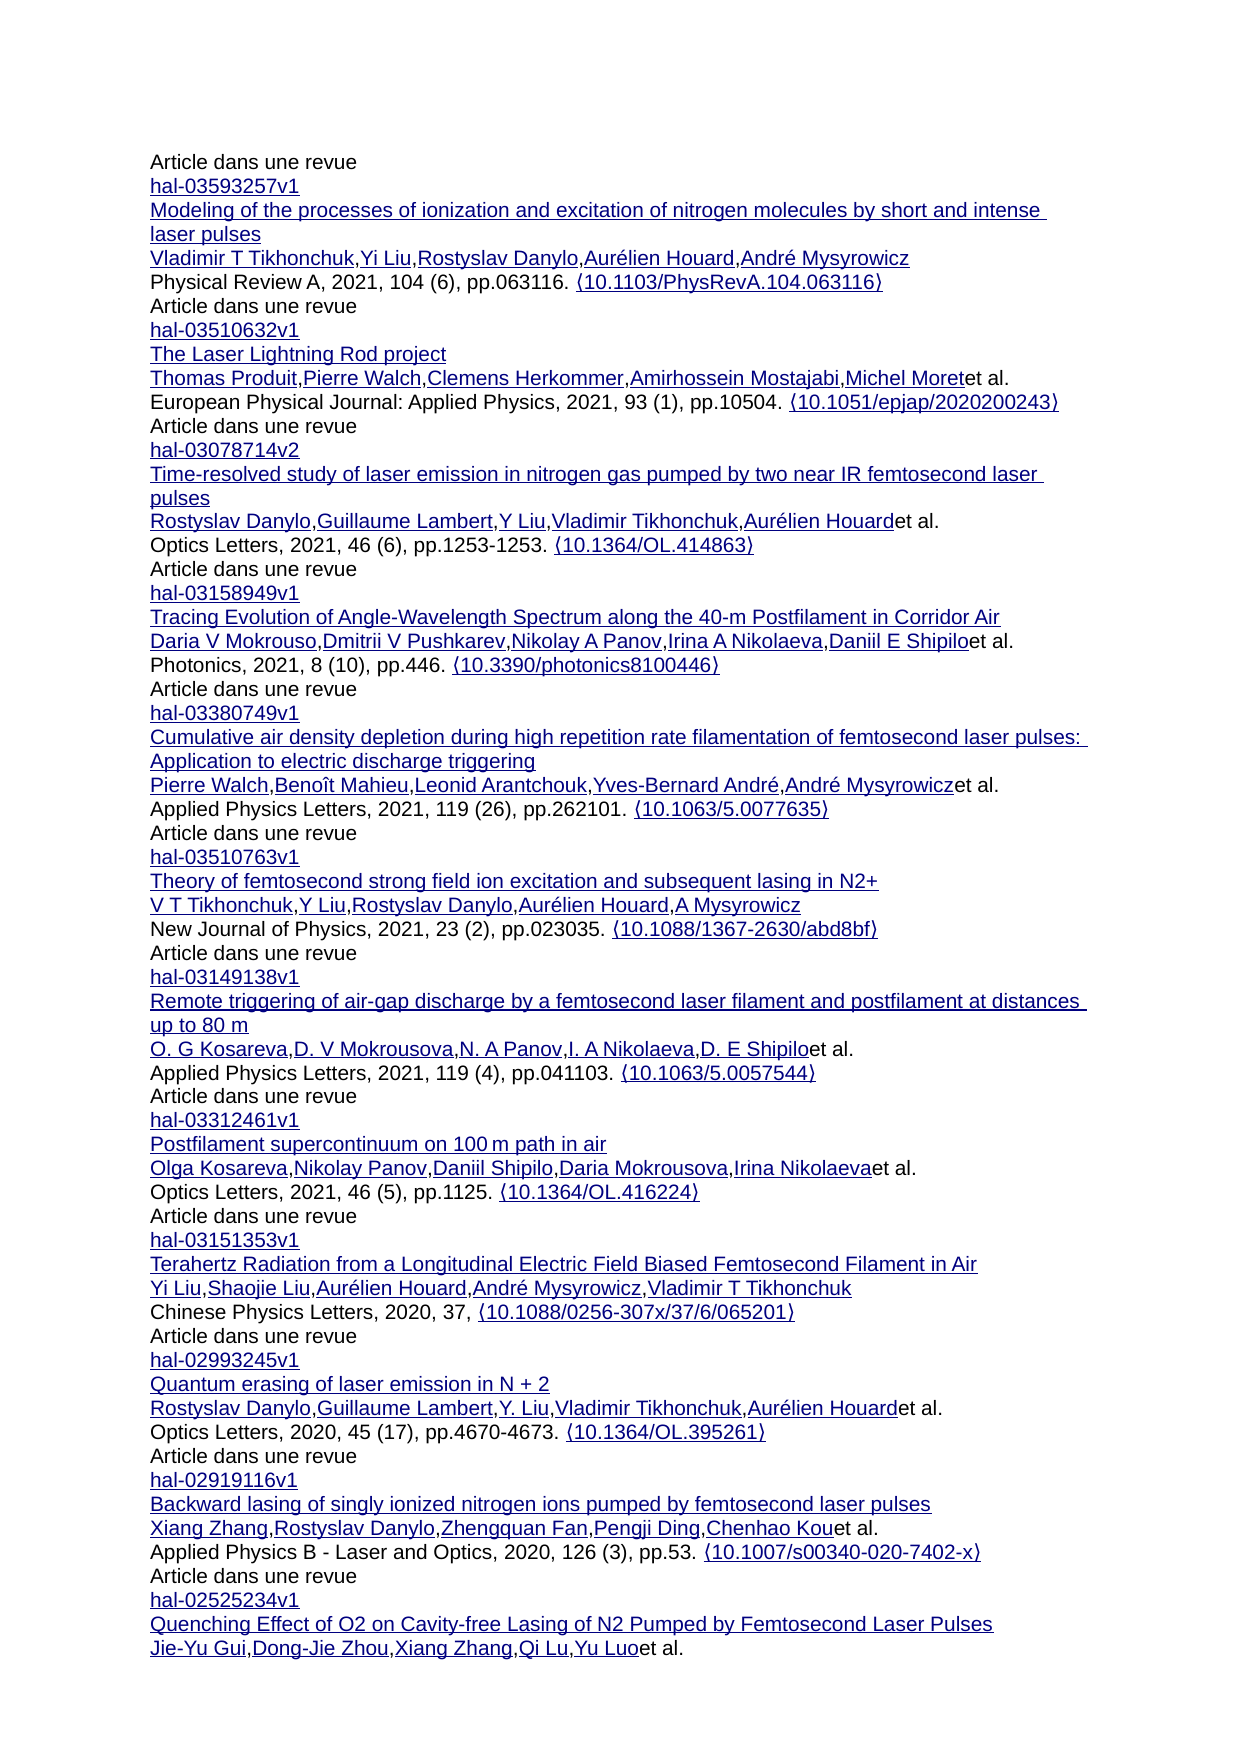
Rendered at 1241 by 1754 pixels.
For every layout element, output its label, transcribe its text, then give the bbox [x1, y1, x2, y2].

table_cell Theory of femtosecond strong field ion excitation and subsequent lasing in N2+ V T Tikhonchuk,Y Liu,Rostyslav Danylo,Aurélien Houard,A Mysyrowicz New Journal of Physics, 2021, 23 (2), pp.023035. ⟨10.1088/1367-2630/abd8bf⟩ Article dans une revue hal-03149138v1 [150, 869, 1090, 988]
table_cell Time-resolved study of laser emission in nitrogen gas pumped by two near IR femtosecond laser pulses Rostyslav Danylo,Guillaume Lambert,Y Liu,Vladimir Tikhonchuk,Aurélien Houardet al. Optics Letters, 2021, 46 (6), pp.1253-1253. ⟨10.1364/OL.414863⟩ Article dans une revue hal-03158949v1 [150, 461, 1090, 605]
table_cell The Laser Lightning Rod project Thomas Produit,Pierre Walch,Clemens Herkommer,Amirhossein Mostajabi,Michel Moretet al. European Physical Journal: Applied Physics, 2021, 93 (1), pp.10504. ⟨10.1051/epjap/2020200243⟩ Article dans une revue hal-03078714v2 [150, 342, 1090, 461]
table_cell Quantum erasing of laser emission in N + 2 Rostyslav Danylo,Guillaume Lambert,Y. Liu,Vladimir Tikhonchuk,Aurélien Houardet al. Optics Letters, 2020, 45 (17), pp.4670-4673. ⟨10.1364/OL.395261⟩ Article dans une revue hal-02919116v1 [150, 1372, 1090, 1492]
table_cell Quenching Effect of O2 on Cavity-free Lasing of N2 Pumped by Femtosecond Laser Pulses Jie-Yu Gui,Dong-Jie Zhou,Xiang Zhang,Qi Lu,Yu Luoet al. [150, 1611, 1090, 1659]
table_cell Modeling of the processes of ionization and excitation of nitrogen molecules by short and intense laser pulses Vladimir T Tikhonchuk,Yi Liu,Rostyslav Danylo,Aurélien Houard,André Mysyrowicz Physical Review A, 2021, 104 (6), pp.063116. ⟨10.1103/PhysRevA.104.063116⟩ Article dans une revue hal-03510632v1 [150, 198, 1090, 342]
table_cell Backward lasing of singly ionized nitrogen ions pumped by femtosecond laser pulses Xiang Zhang,Rostyslav Danylo,Zhengquan Fan,Pengji Ding,Chenhao Kouet al. Applied Physics B - Laser and Optics, 2020, 126 (3), pp.53. ⟨10.1007/s00340-020-7402-x⟩ Article dans une revue hal-02525234v1 [150, 1492, 1090, 1611]
table_cell Article dans une revue hal-03593257v1 [150, 150, 1090, 198]
table_cell Remote triggering of air-gap discharge by a femtosecond laser filament and postfilament at distances up to 80 m O. G Kosareva,D. V Mokrousova,N. A Panov,I. A Nikolaeva,D. E Shipiloet al. Applied Physics Letters, 2021, 119 (4), pp.041103. ⟨10.1063/5.0057544⟩ Article dans une revue hal-03312461v1 [150, 989, 1090, 1132]
table_cell Postfilament supercontinuum on 100 m path in air Olga Kosareva,Nikolay Panov,Daniil Shipilo,Daria Mokrousova,Irina Nikolaevaet al. Optics Letters, 2021, 46 (5), pp.1125. ⟨10.1364/OL.416224⟩ Article dans une revue hal-03151353v1 [150, 1132, 1090, 1252]
table_cell Cumulative air density depletion during high repetition rate filamentation of femtosecond laser pulses: Application to electric discharge triggering Pierre Walch,Benoît Mahieu,Leonid Arantchouk,Yves-Bernard André,André Mysyrowiczet al. Applied Physics Letters, 2021, 119 (26), pp.262101. ⟨10.1063/5.0077635⟩ Article dans une revue hal-03510763v1 [150, 725, 1090, 869]
table_cell Tracing Evolution of Angle-Wavelength Spectrum along the 40-m Postfilament in Corridor Air Daria V Mokrouso,Dmitrii V Pushkarev,Nikolay A Panov,Irina A Nikolaeva,Daniil E Shipiloet al. Photonics, 2021, 8 (10), pp.446. ⟨10.3390/photonics8100446⟩ Article dans une revue hal-03380749v1 [150, 605, 1090, 725]
table_cell Terahertz Radiation from a Longitudinal Electric Field Biased Femtosecond Filament in Air Yi Liu,Shaojie Liu,Aurélien Houard,André Mysyrowicz,Vladimir T Tikhonchuk Chinese Physics Letters, 2020, 37, ⟨10.1088/0256-307x/37/6/065201⟩ Article dans une revue hal-02993245v1 [150, 1252, 1090, 1372]
